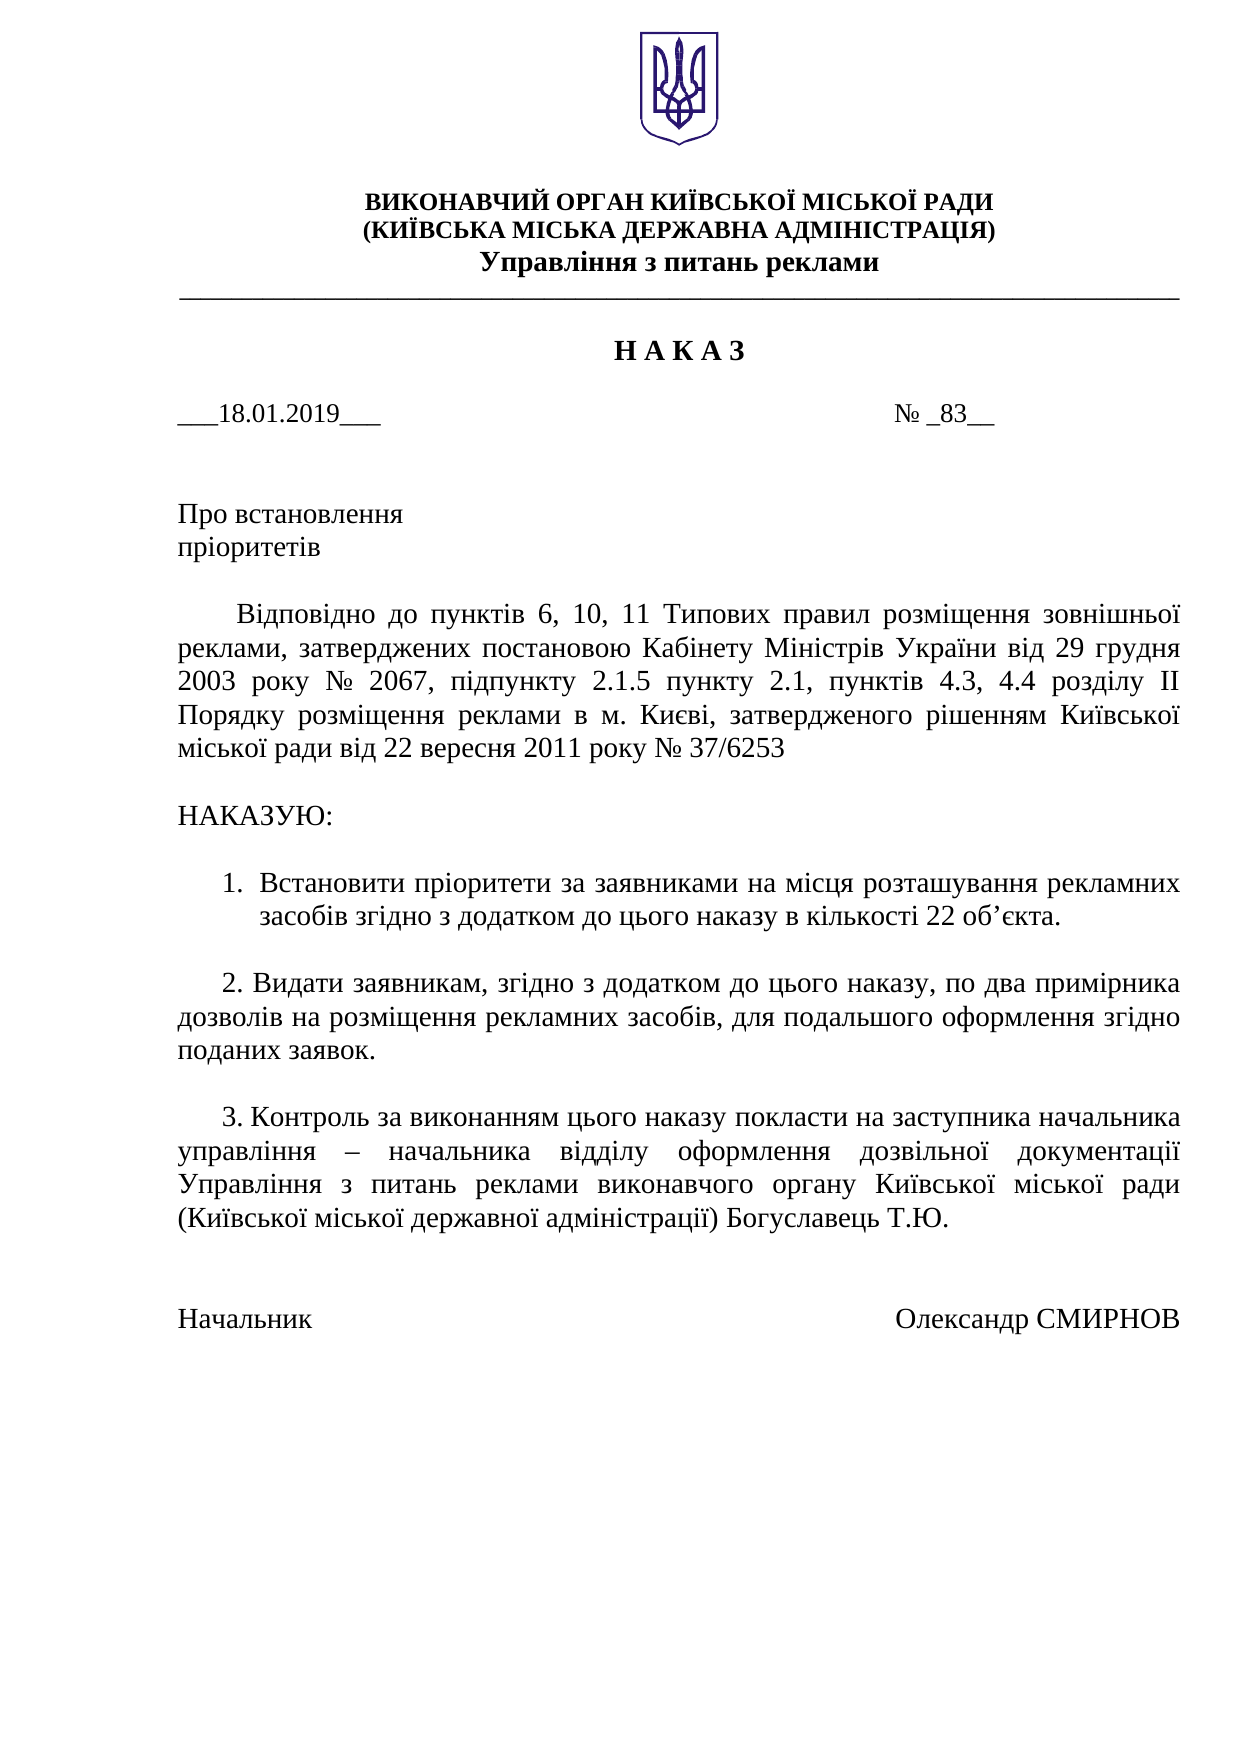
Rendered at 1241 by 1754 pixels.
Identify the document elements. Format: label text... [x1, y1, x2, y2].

subtitle Н А К А З [177, 333, 1181, 366]
text ВИКОНАВЧИЙ ОРГАН КИЇВСЬКОЇ МІСЬКОЇ РАДИ [177, 187, 1181, 215]
text Про встановлення [177, 496, 1181, 529]
text НАКАЗУЮ: [177, 798, 1181, 831]
table_header [1167, 1636, 1240, 1670]
text Начальник Олександр СМИРНОВ [177, 1301, 1181, 1334]
text Відповідно до пунктів 6, 10, 11 Типових правил розміщення зовнішньої реклами, затверджених постановою Кабінету Міністрів України від 29 грудня 2003 року № 2067, підпункту 2.1.5 пункту 2.1, пунктів 4.3, 4.4 розділу ІІ Порядку розміщення реклами в м. Києві, затвердженого рішенням Київської міської ради від 22 вересня 2011 року № 37/6253 [177, 596, 1181, 764]
text 2. Видати заявникам, згідно з додатком до цього наказу, по два примірника дозволів на розміщення рекламних засобів, для подальшого оформлення згідно поданих заявок. [177, 965, 1181, 1066]
table_header [166, 1636, 1167, 1670]
text пріоритетів [177, 529, 1181, 563]
text ___18.01.2019___ № _83__ [177, 398, 1181, 429]
list Встановити пріоритети за заявниками на місця розташування рекламних засобів згідно з додатком до цього наказу в кількості 22 об’єкта. [222, 865, 1181, 932]
text (КИЇВСЬКА МІСЬКА ДЕРЖАВНА АДМІНІСТРАЦІЯ) [177, 215, 1181, 244]
text ________________________________________________________________________________________________ [177, 278, 1181, 302]
text Управління з питань реклами [177, 244, 1181, 278]
text 3. Контроль за виконанням цього наказу покласти на заступника начальника управління – начальника відділу оформлення дозвільної документації Управління з питань реклами виконавчого органу Київської міської ради (Київської міської державної адміністрації) Богуславець Т.Ю. [177, 1099, 1181, 1234]
